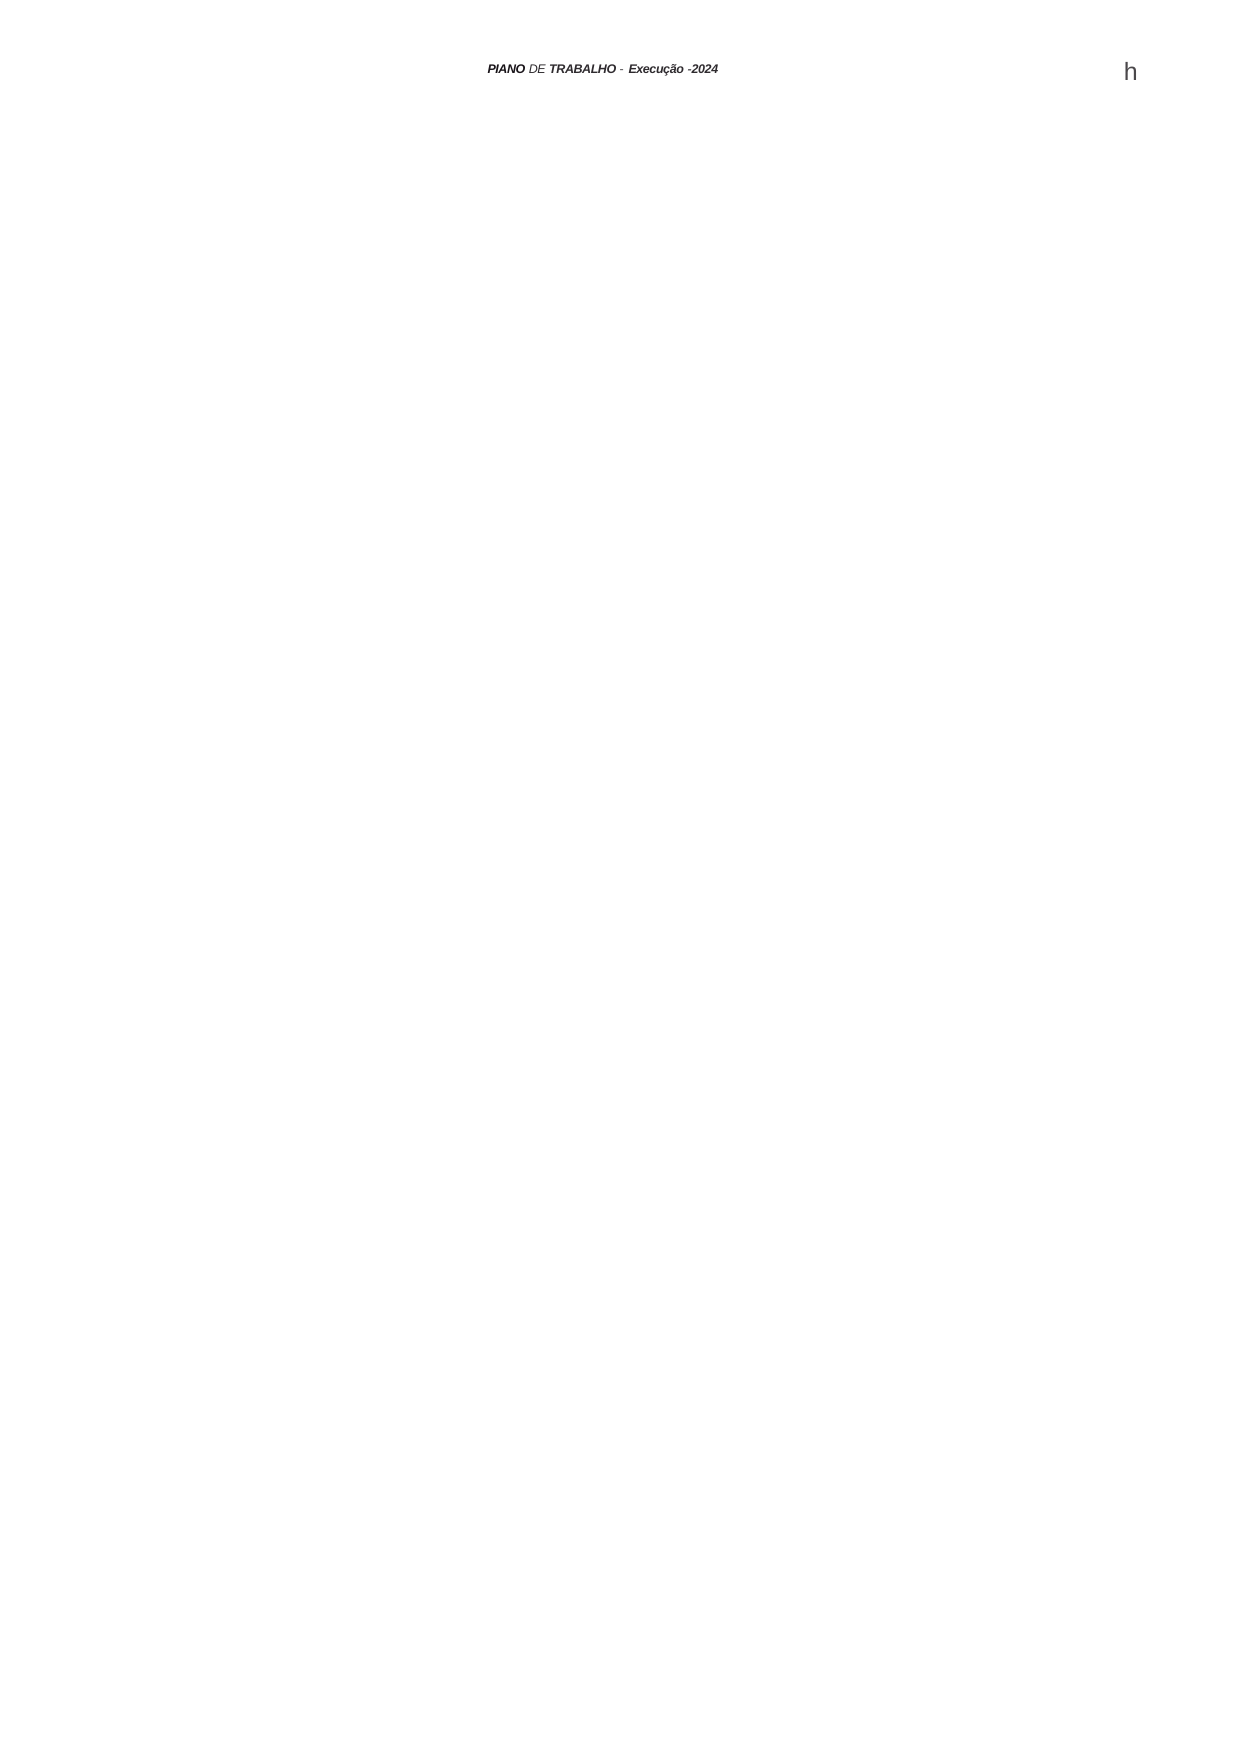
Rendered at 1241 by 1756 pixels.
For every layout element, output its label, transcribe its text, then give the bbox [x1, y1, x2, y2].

text PIANO DE TRABALHO - Execução -2024 h [487, 50, 1191, 86]
